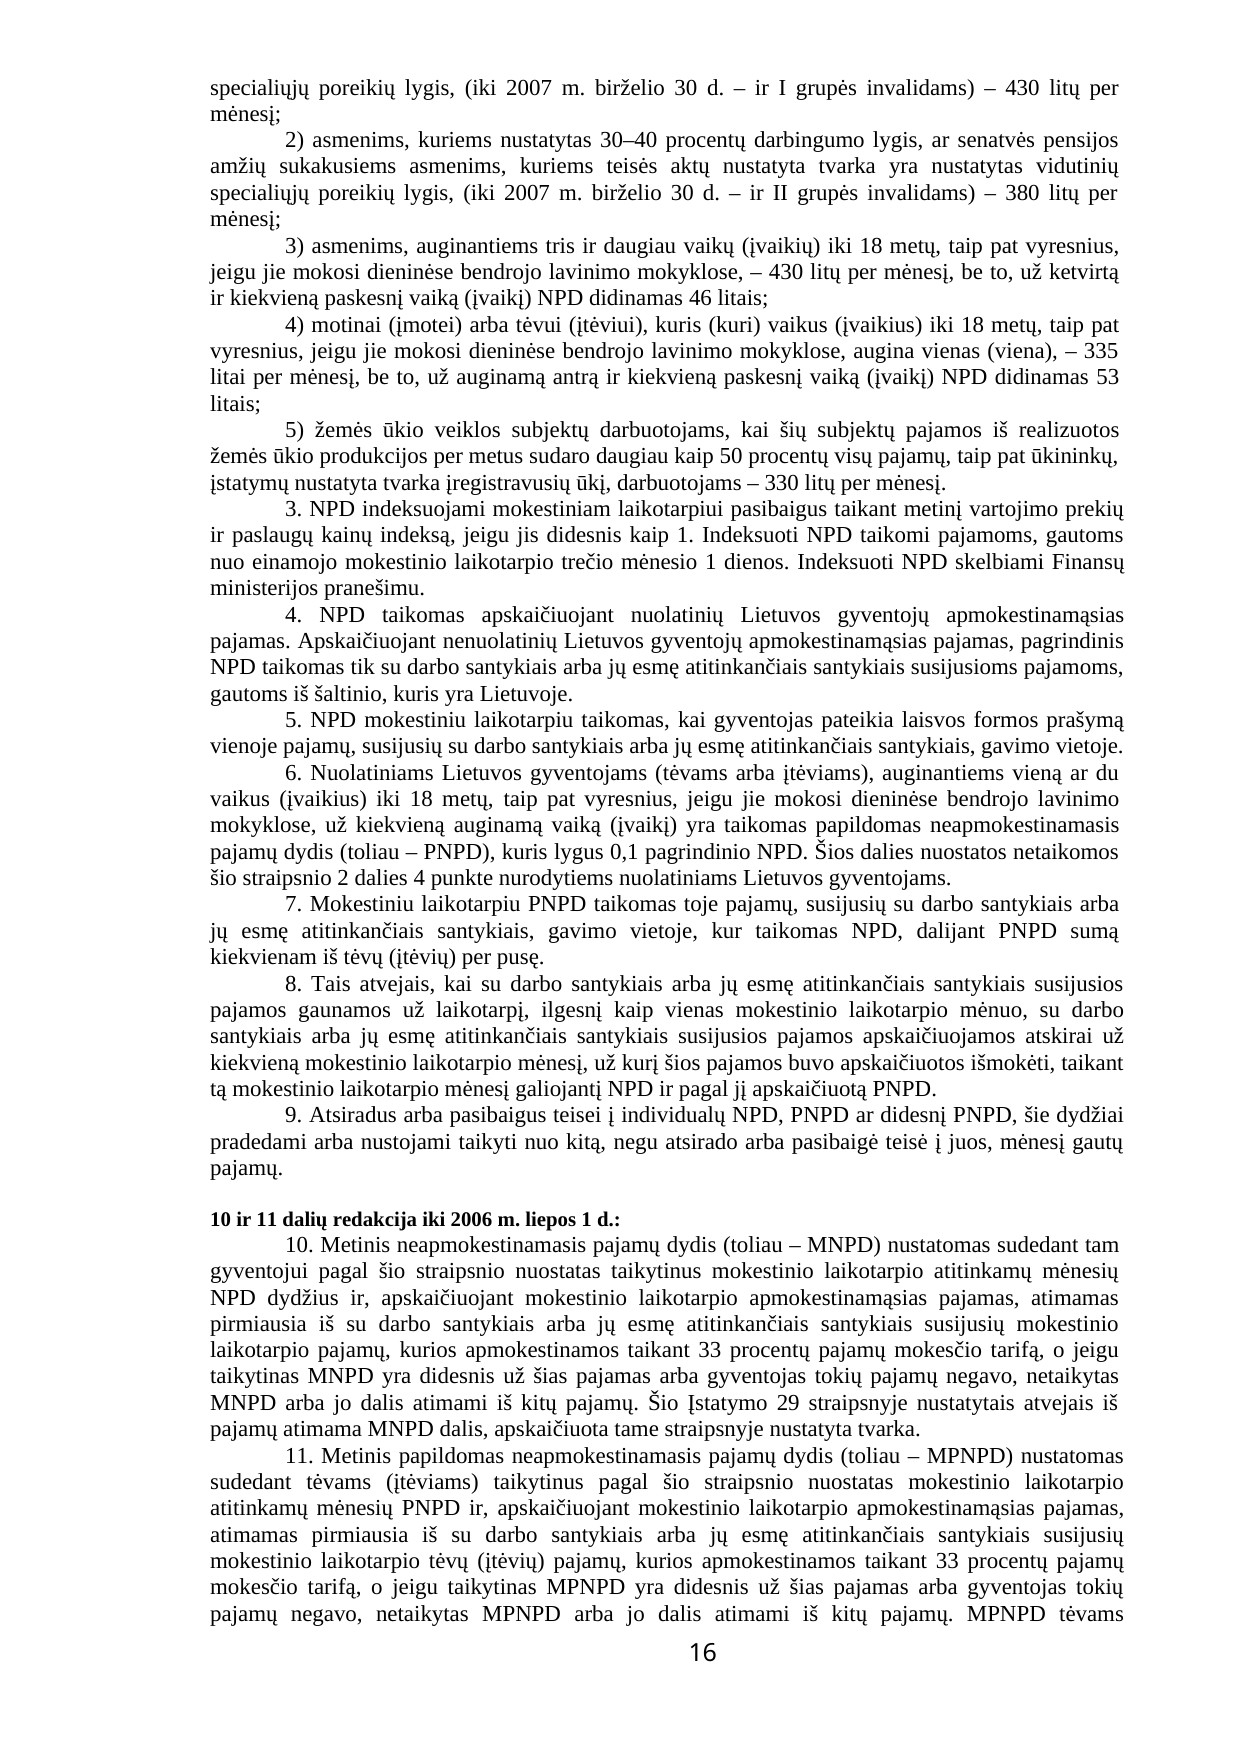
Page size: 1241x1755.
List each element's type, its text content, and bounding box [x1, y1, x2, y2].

text 5) žemės ūkio veiklos subjektų darbuotojams, kai šių subjektų pajamos iš realizuotos žemės ūkio produkcijos per metus sudaro daugiau kaip 50 procentų visų pajamų, taip pat ūkininkų, įstatymų nustatyta tvarka įregistravusių ūkį, darbuotojams – 330 litų per mėnesį. [210, 416, 1120, 495]
text 10 ir 11 dalių redakcija iki 2006 m. liepos 1 d.: [210, 1207, 1126, 1231]
text 8. Tais atvejais, kai su darbo santykiais arba jų esmę atitinkančiais santykiais susijusios pajamos gaunamos už laikotarpį, ilgesnį kaip vienas mokestinio laikotarpio mėnuo, su darbo santykiais arba jų esmę atitinkančiais santykiais susijusios pajamos apskaičiuojamos atskirai už kiekvieną mokestinio laikotarpio mėnesį, už kurį šios pajamos buvo apskaičiuotos išmokėti, taikant tą mokestinio laikotarpio mėnesį galiojantį NPD ir pagal jį apskaičiuotą PNPD. [210, 969, 1126, 1101]
text 4) motinai (įmotei) arba tėvui (įtėviui), kuris (kuri) vaikus (įvaikius) iki 18 metų, taip pat vyresnius, jeigu jie mokosi dieninėse bendrojo lavinimo mokyklose, augina vienas (viena), – 335 litai per mėnesį, be to, už auginamą antrą ir kiekvieną paskesnį vaiką (įvaikį) NPD didinamas 53 litais; [210, 311, 1120, 416]
text 2) asmenims, kuriems nustatytas 30–40 procentų darbingumo lygis, ar senatvės pensijos amžių sukakusiems asmenims, kuriems teisės aktų nustatyta tvarka yra nustatytas vidutinių specialiųjų poreikių lygis, (iki 2007 m. birželio 30 d. – ir II grupės invalidams) – 380 litų per mėnesį; [210, 126, 1120, 232]
text 7. Mokestiniu laikotarpiu PNPD taikomas toje pajamų, susijusių su darbo santykiais arba jų esmę atitinkančiais santykiais, gavimo vietoje, kur taikomas NPD, dalijant PNPD sumą kiekvienam iš tėvų (įtėvių) per pusę. [210, 891, 1120, 969]
text 5. NPD mokestiniu laikotarpiu taikomas, kai gyventojas pateikia laisvos formos prašymą vienoje pajamų, susijusių su darbo santykiais arba jų esmę atitinkančiais santykiais, gavimo vietoje. [210, 706, 1126, 759]
text 4. NPD taikomas apskaičiuojant nuolatinių Lietuvos gyventojų apmokestinamąsias pajamas. Apskaičiuojant nenuolatinių Lietuvos gyventojų apmokestinamąsias pajamas, pagrindinis NPD taikomas tik su darbo santykiais arba jų esmę atitinkančiais santykiais susijusioms pajamoms, gautoms iš šaltinio, kuris yra Lietuvoje. [210, 601, 1126, 706]
text specialiųjų poreikių lygis, (iki 2007 m. birželio 30 d. – ir I grupės invalidams) – 430 litų per mėnesį; [210, 73, 1120, 126]
text 11. Metinis papildomas neapmokestinamasis pajamų dydis (toliau – MPNPD) nustatomas sudedant tėvams (įtėviams) taikytinus pagal šio straipsnio nuostatas mokestinio laikotarpio atitinkamų mėnesių PNPD ir, apskaičiuojant mokestinio laikotarpio apmokestinamąsias pajamas, atimamas pirmiausia iš su darbo santykiais arba jų esmę atitinkančiais santykiais susijusių mokestinio laikotarpio tėvų (įtėvių) pajamų, kurios apmokestinamos taikant 33 procentų pajamų mokesčio tarifą, o jeigu taikytinas MPNPD yra didesnis už šias pajamas arba gyventojas tokių pajamų negavo, netaikytas MPNPD arba jo dalis atimami iš kitų pajamų. MPNPD tėvams [210, 1442, 1126, 1626]
text 3. NPD indeksuojami mokestiniam laikotarpiui pasibaigus taikant metinį vartojimo prekių ir paslaugų kainų indeksą, jeigu jis didesnis kaip 1. Indeksuoti NPD taikomi pajamoms, gautoms nuo einamojo mokestinio laikotarpio trečio mėnesio 1 dienos. Indeksuoti NPD skelbiami Finansų ministerijos pranešimu. [210, 495, 1126, 601]
text 9. Atsiradus arba pasibaigus teisei į individualų NPD, PNPD ar didesnį PNPD, šie dydžiai pradedami arba nustojami taikyti nuo kitą, negu atsirado arba pasibaigė teisė į juos, mėnesį gautų pajamų. [210, 1101, 1126, 1180]
text 10. Metinis neapmokestinamasis pajamų dydis (toliau – MNPD) nustatomas sudedant tam gyventojui pagal šio straipsnio nuostatas taikytinus mokestinio laikotarpio atitinkamų mėnesių NPD dydžius ir, apskaičiuojant mokestinio laikotarpio apmokestinamąsias pajamas, atimamas pirmiausia iš su darbo santykiais arba jų esmę atitinkančiais santykiais susijusių mokestinio laikotarpio pajamų, kurios apmokestinamos taikant 33 procentų pajamų mokesčio tarifą, o jeigu taikytinas MNPD yra didesnis už šias pajamas arba gyventojas tokių pajamų negavo, netaikytas MNPD arba jo dalis atimami iš kitų pajamų. Šio Įstatymo 29 straipsnyje nustatytais atvejais iš pajamų atimama MNPD dalis, apskaičiuota tame straipsnyje nustatyta tvarka. [210, 1231, 1120, 1442]
text 3) asmenims, auginantiems tris ir daugiau vaikų (įvaikių) iki 18 metų, taip pat vyresnius, jeigu jie mokosi dieninėse bendrojo lavinimo mokyklose, – 430 litų per mėnesį, be to, už ketvirtą ir kiekvieną paskesnį vaiką (įvaikį) NPD didinamas 46 litais; [210, 232, 1120, 311]
text 6. Nuolatiniams Lietuvos gyventojams (tėvams arba įtėviams), auginantiems vieną ar du vaikus (įvaikius) iki 18 metų, taip pat vyresnius, jeigu jie mokosi dieninėse bendrojo lavinimo mokyklose, už kiekvieną auginamą vaiką (įvaikį) yra taikomas papildomas neapmokestinamasis pajamų dydis (toliau – PNPD), kuris lygus 0,1 pagrindinio NPD. Šios dalies nuostatos netaikomos šio straipsnio 2 dalies 4 punkte nurodytiems nuolatiniams Lietuvos gyventojams. [210, 759, 1120, 891]
